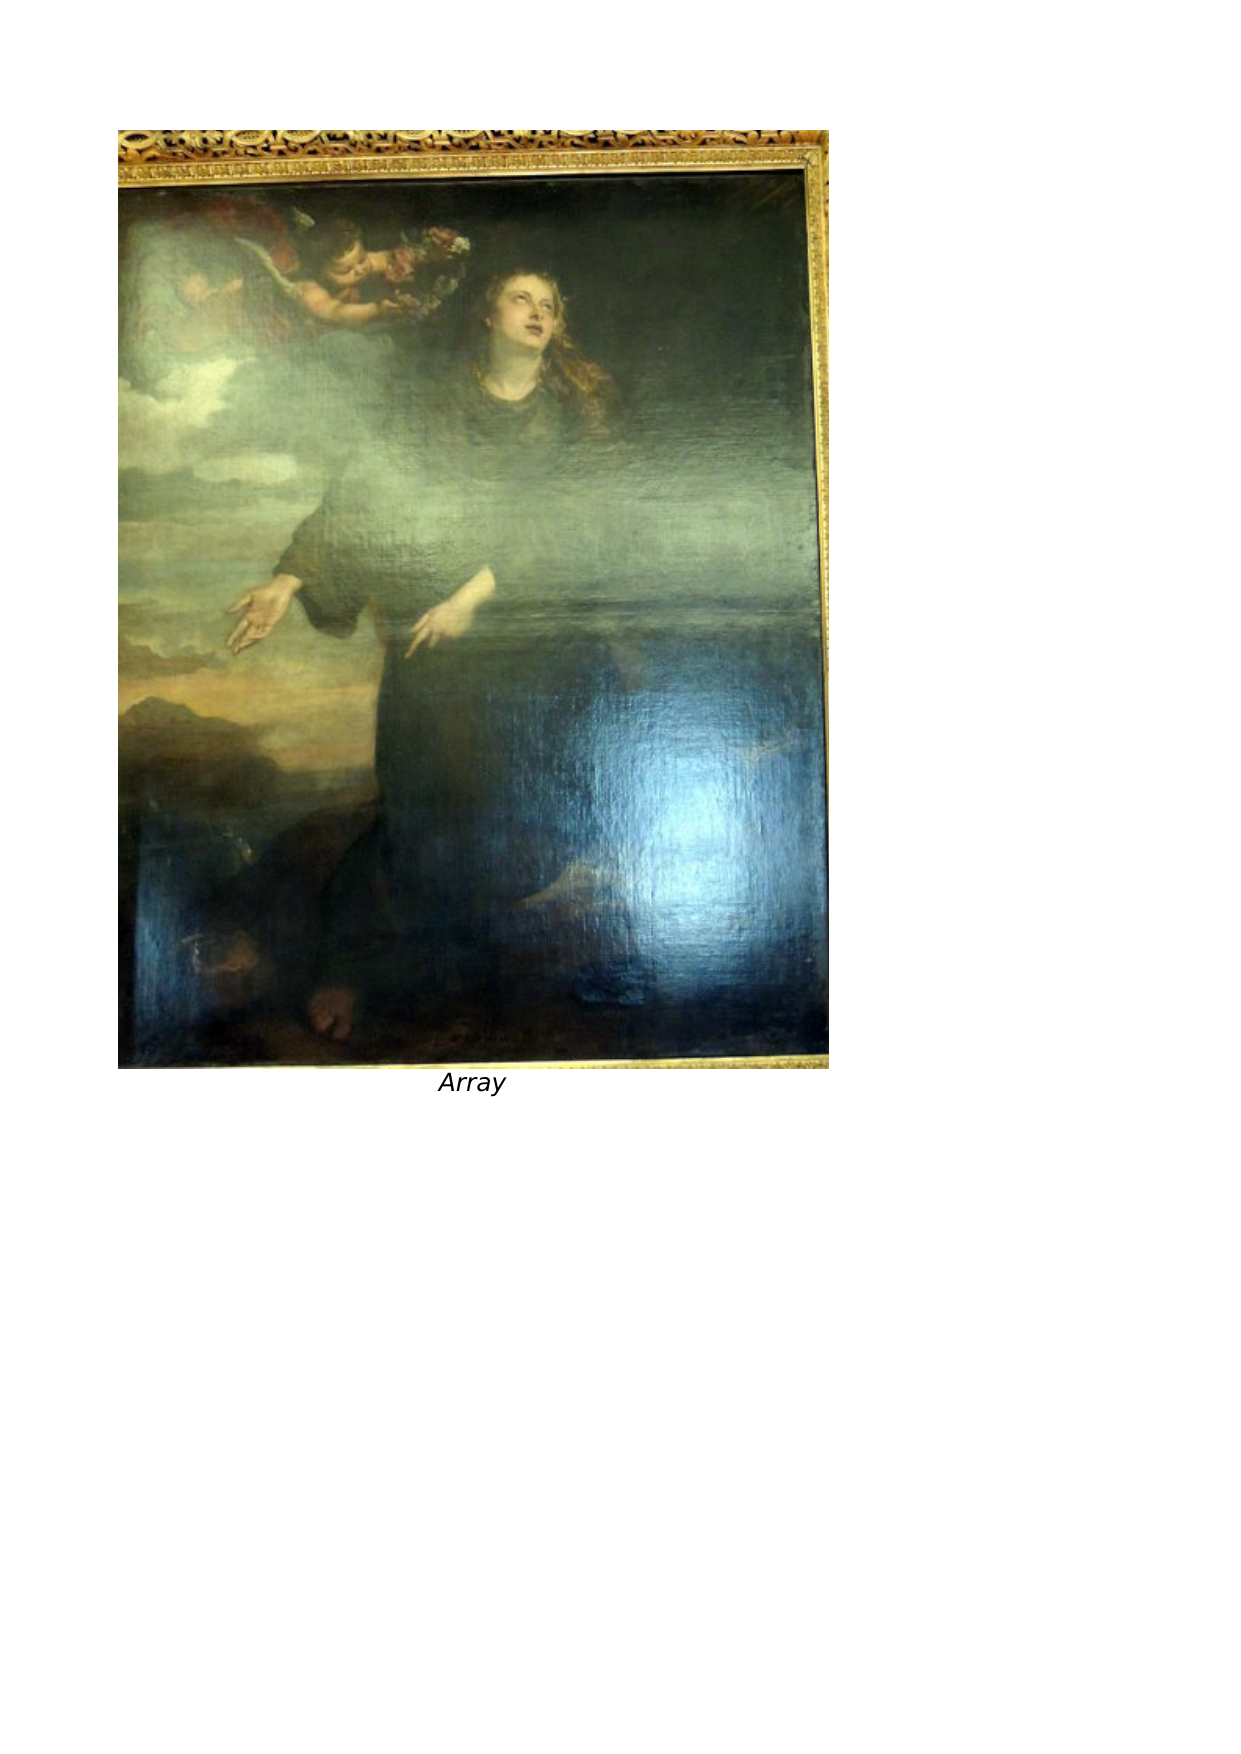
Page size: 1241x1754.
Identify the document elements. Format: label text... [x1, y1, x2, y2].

picture [118, 130, 829, 1069]
text Array [118, 1069, 829, 1097]
